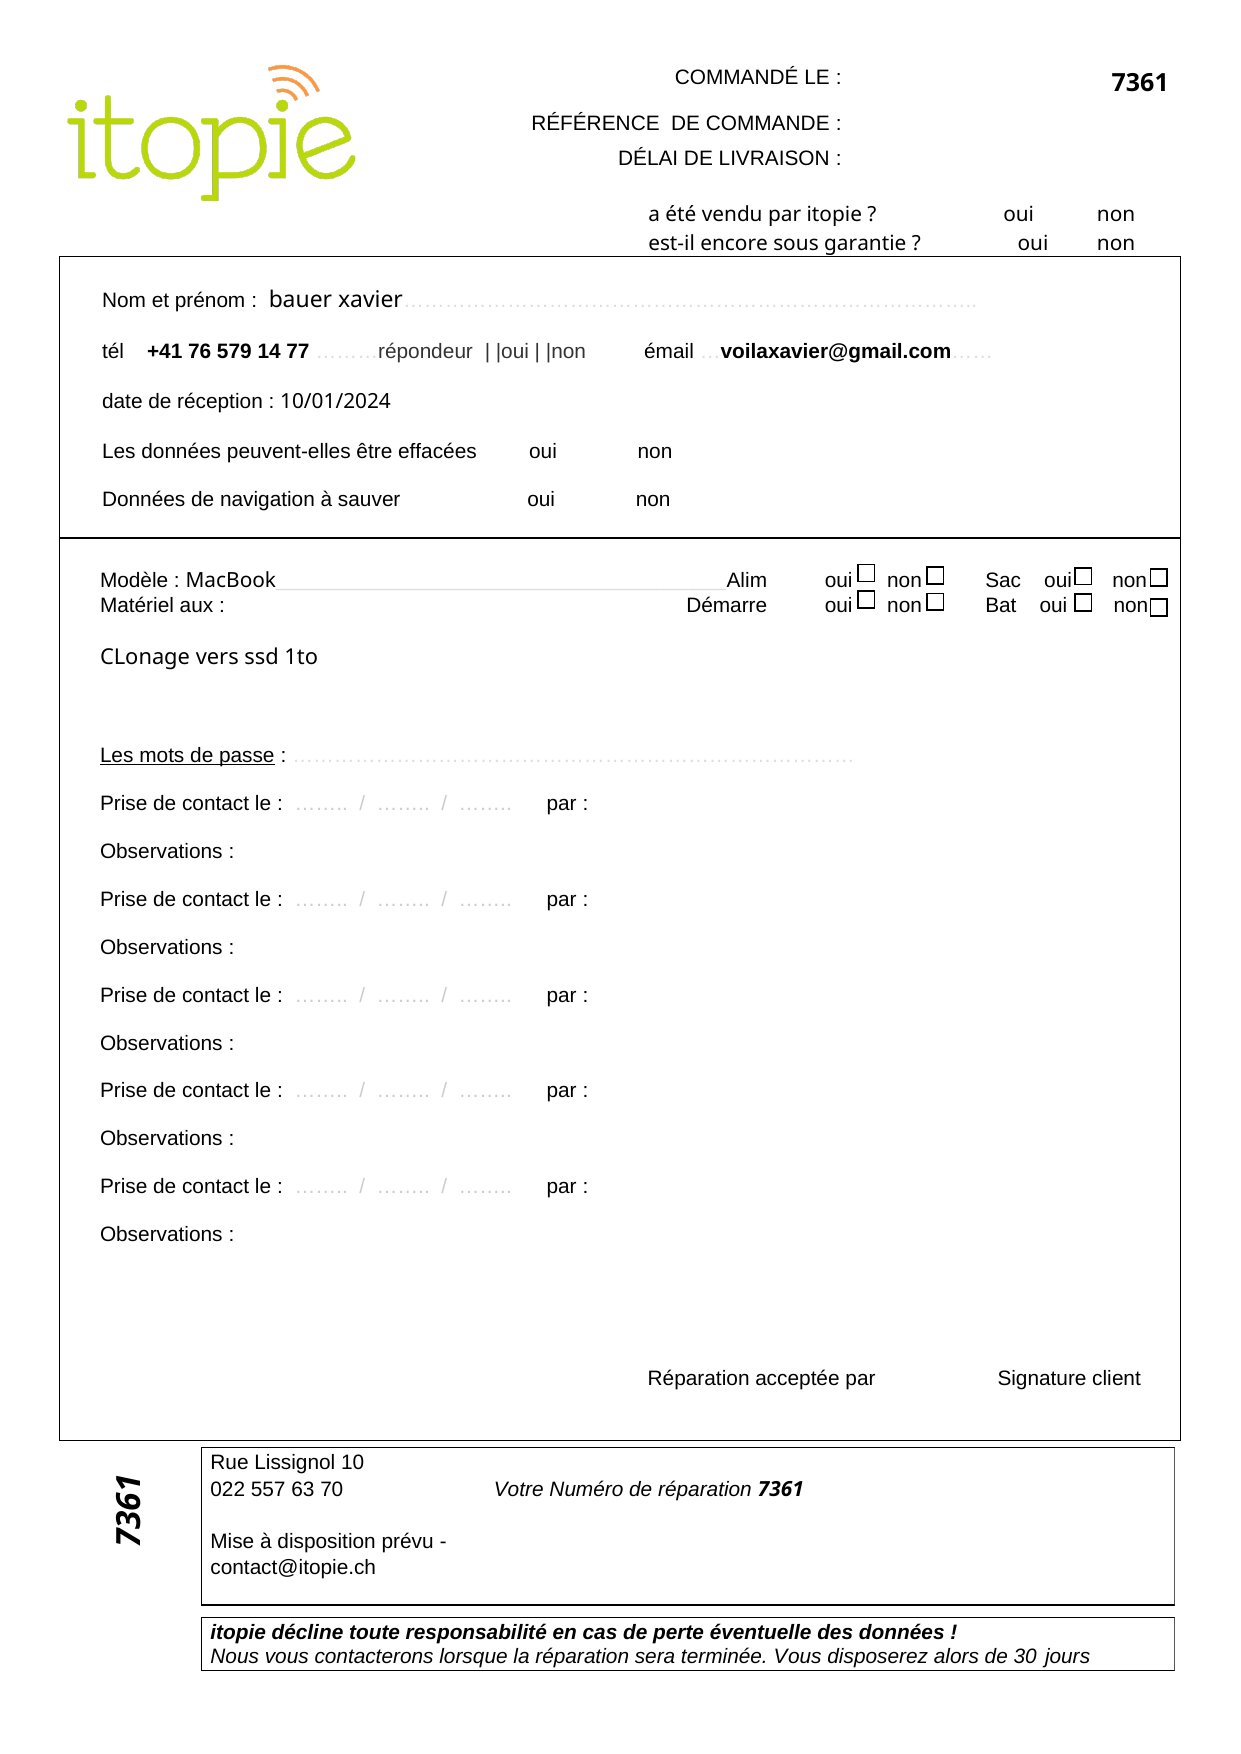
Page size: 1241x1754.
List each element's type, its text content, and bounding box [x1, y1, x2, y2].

text Nom et prénom : bauer xavier……………………………………………………………………….. [60, 280, 1180, 314]
table_header Rue Lissignol 10 022 557 63 70 Votre Numéro de réparation 7361 Mise à disposition prévu - contact@itopie.ch [195, 1441, 1180, 1611]
text Prise de contact le : …….. / …….. / …….. par : [60, 979, 1180, 1006]
text Modèle : MacBook Alim oui non Sac oui non [948, 562, 1180, 590]
picture [67, 65, 356, 201]
text Données de navigation à sauver oui non [60, 484, 1180, 511]
text Observations : [60, 931, 1180, 958]
text Prise de contact le : …….. / …….. / …….. par : [60, 883, 1180, 911]
text Les mots de passe : ……………………………………………………………………… [60, 740, 1180, 767]
text CLonage vers ssd 1to [60, 638, 1180, 671]
text Prise de contact le : …….. / …….. / …….. par : [60, 788, 1180, 815]
table_cell [847, 140, 1180, 175]
text Réparation acceptée par Signature client [60, 1363, 1180, 1390]
text Observations : [60, 1219, 1180, 1246]
text a été vendu par itopie ? oui non [59, 199, 1181, 228]
text Prise de contact le : …….. / …….. / …….. par : [60, 1075, 1180, 1102]
text Modèle : MacBook Alim oui non Sac oui non [60, 562, 856, 590]
table_header 7361 [59, 1441, 195, 1677]
table_header 7361 [847, 59, 1180, 104]
table_cell RÉFÉRENCE DE COMMANDE : [490, 105, 847, 140]
table_cell itopie décline toute responsabilité en cas de perte éventuelle des données ! Nous vous contacterons lorsque la réparation sera terminée. Vous disposerez alors de 30 jours [195, 1611, 1180, 1677]
text Modèle : MacBook Alim oui non Sac oui non [879, 562, 925, 590]
text date de réception : 10/01/2024 [60, 383, 1180, 415]
text tél +41 76 579 14 77 ………répondeur | |oui | |non émail …voilaxavier@gmail.com…… [60, 335, 1180, 362]
text est-il encore sous garantie ? oui non [59, 228, 1181, 256]
text Observations : [60, 1123, 1180, 1150]
table_cell DÉLAI DE LIVRAISON : [490, 140, 847, 175]
table_cell [847, 105, 1180, 140]
text Observations : [60, 1027, 1180, 1054]
text Matériel aux : Démarre oui non Bat oui non [60, 590, 1180, 617]
text Prise de contact le : …….. / …….. / …….. par : [60, 1171, 1180, 1198]
table_header COMMANDÉ LE : [490, 59, 847, 104]
text Observations : [60, 836, 1180, 863]
text Les données peuvent-elles être effacées oui non [60, 436, 1180, 463]
